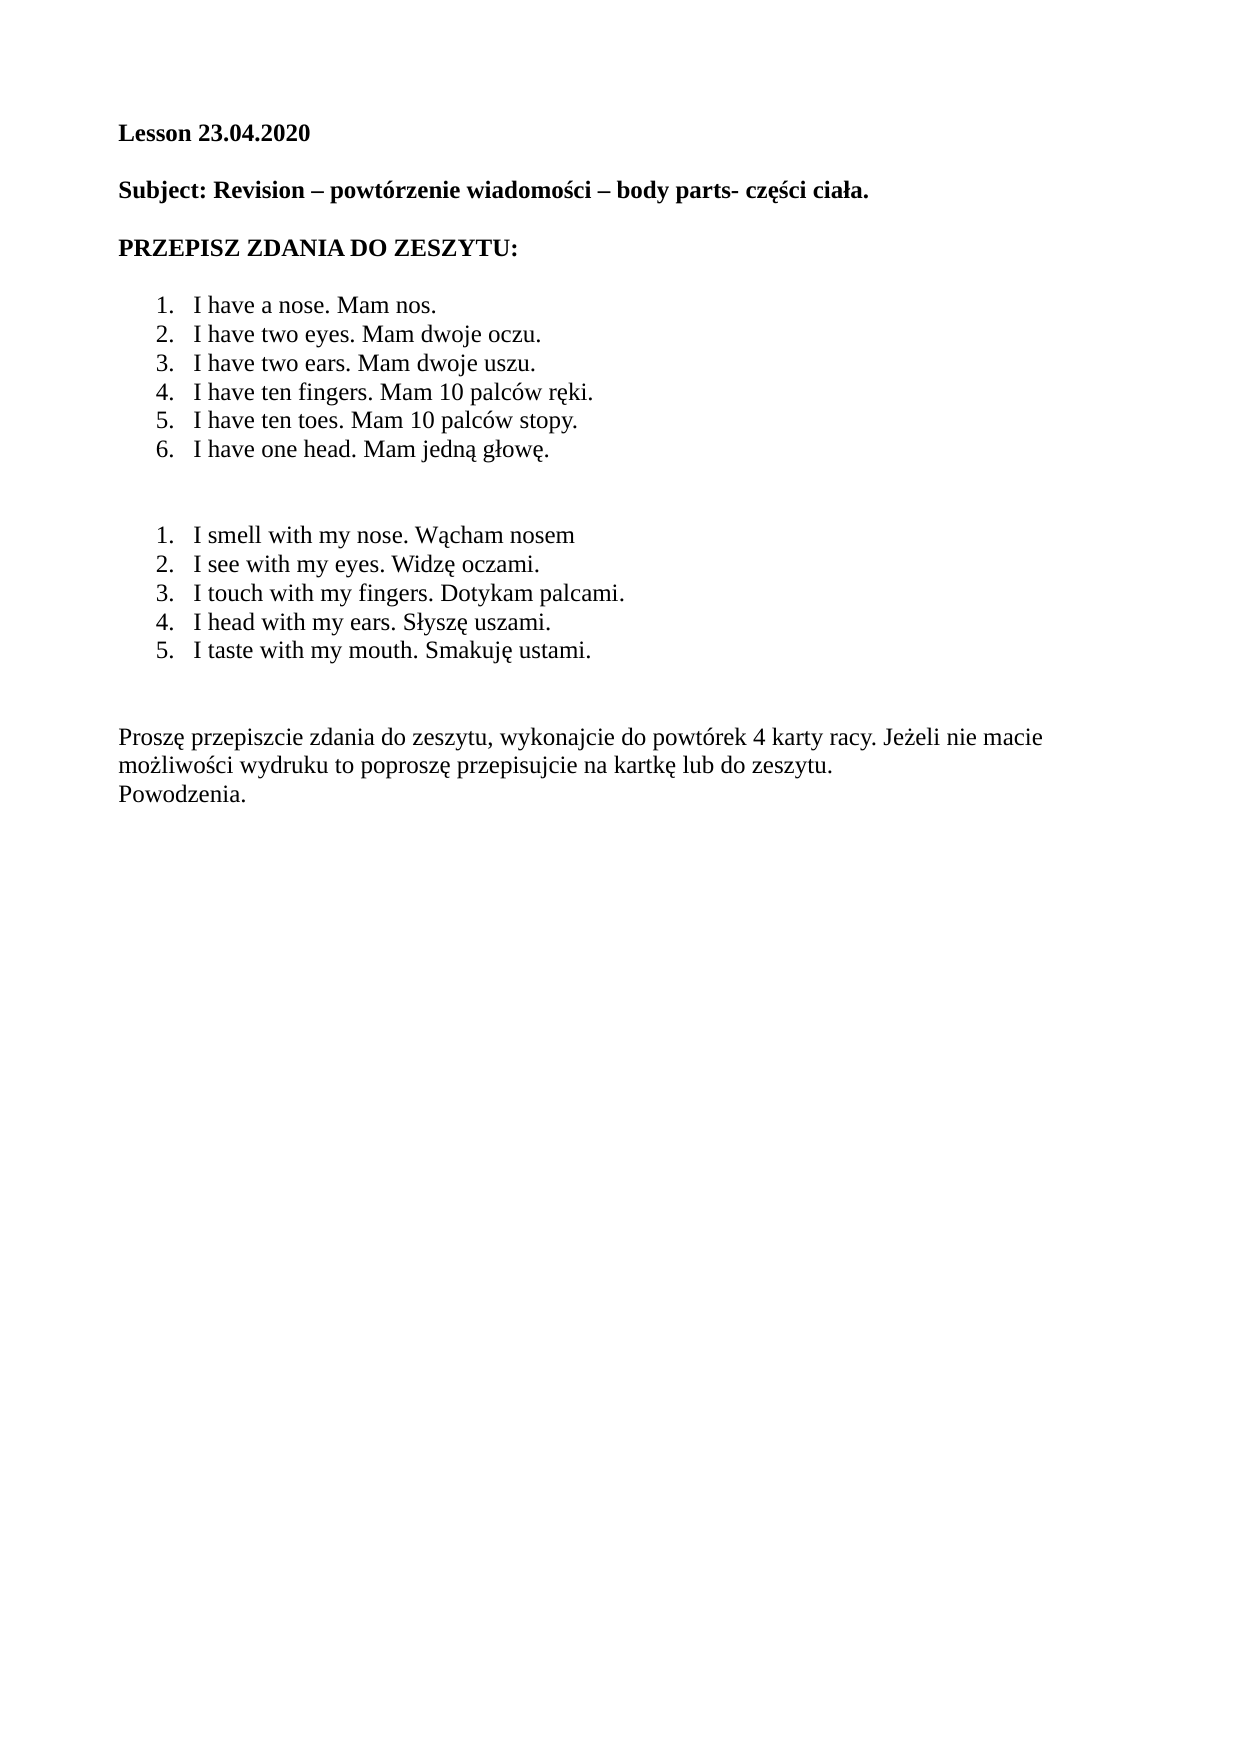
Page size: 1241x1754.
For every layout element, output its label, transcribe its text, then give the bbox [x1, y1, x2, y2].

text Subject: Revision – powtórzenie wiadomości – body parts- części ciała. [118, 176, 1122, 204]
list I have a nose. Mam nos. [156, 291, 1122, 319]
list I taste with my mouth. Smakuję ustami. [156, 636, 1122, 664]
list I have one head. Mam jedną głowę. [156, 434, 1122, 463]
text PRZEPISZ ZDANIA DO ZESZYTU: [118, 233, 1122, 262]
list I have ten fingers. Mam 10 palców ręki. [156, 377, 1122, 406]
list I touch with my fingers. Dotykam palcami. [156, 578, 1122, 607]
list I have two ears. Mam dwoje uszu. [156, 348, 1122, 377]
list I have ten toes. Mam 10 palców stopy. [156, 406, 1122, 434]
text Powodzenia. [118, 779, 1122, 808]
text Proszę przepiszcie zdania do zeszytu, wykonajcie do powtórek 4 karty racy. Jeżeli nie macie możliwości wydruku to poproszę przepisujcie na kartkę lub do zeszytu. [118, 722, 1122, 779]
list I head with my ears. Słyszę uszami. [156, 607, 1122, 636]
list I smell with my nose. Wącham nosem [156, 521, 1122, 549]
list I see with my eyes. Widzę oczami. [156, 549, 1122, 578]
text Lesson 23.04.2020 [118, 118, 1122, 147]
list I have two eyes. Mam dwoje oczu. [156, 319, 1122, 348]
